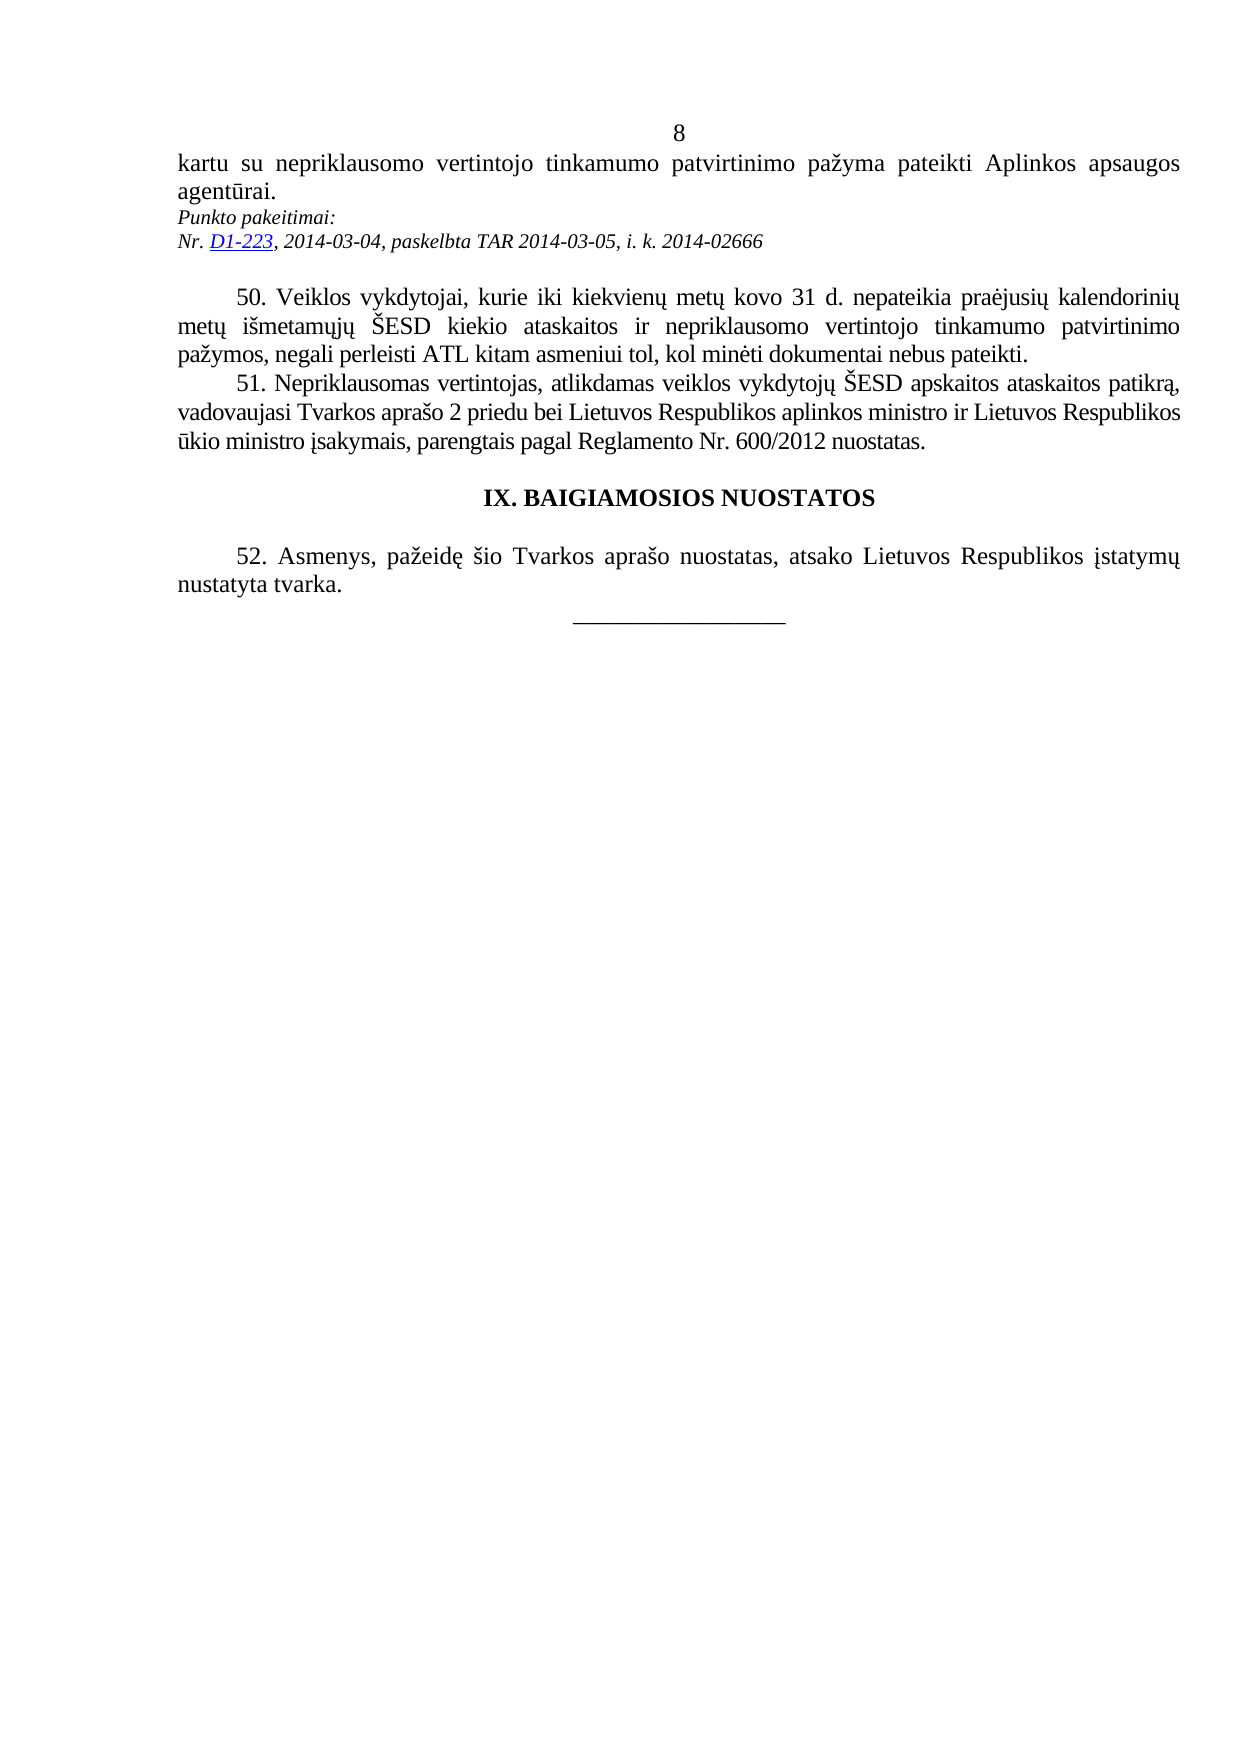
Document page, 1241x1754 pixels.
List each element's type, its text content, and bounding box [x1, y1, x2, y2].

text 51. Nepriklausomas vertintojas, atlikdamas veiklos vykdytojų ŠESD apskaitos ataskaitos patikrą, vadovaujasi Tvarkos aprašo 2 priedu bei Lietuvos Respublikos aplinkos ministro ir Lietuvos Respublikos ūkio ministro įsakymais, parengtais pagal Reglamento Nr. 600/2012 nuostatas. [177, 368, 1181, 454]
text kartu su nepriklausomo vertintojo tinkamumo patvirtinimo pažyma pateikti Aplinkos apsaugos agentūrai. [177, 148, 1181, 205]
text Punkto pakeitimai: [177, 205, 1181, 229]
text Nr. D1-223, 2014-03-04, paskelbta TAR 2014-03-05, i. k. 2014-02666 [177, 229, 1181, 253]
text _________________ [177, 598, 1181, 627]
text 50. Veiklos vykdytojai, kurie iki kiekvienų metų kovo 31 d. nepateikia praėjusių kalendorinių metų išmetamųjų ŠESD kiekio ataskaitos ir nepriklausomo vertintojo tinkamumo patvirtinimo pažymos, negali perleisti ATL kitam asmeniui tol, kol minėti dokumentai nebus pateikti. [177, 282, 1181, 368]
text IX. BAIGIAMOSIOS NUOSTATOS [177, 483, 1181, 512]
text 52. Asmenys, pažeidę šio Tvarkos aprašo nuostatas, atsako Lietuvos Respublikos įstatymų nustatyta tvarka. [177, 541, 1181, 598]
